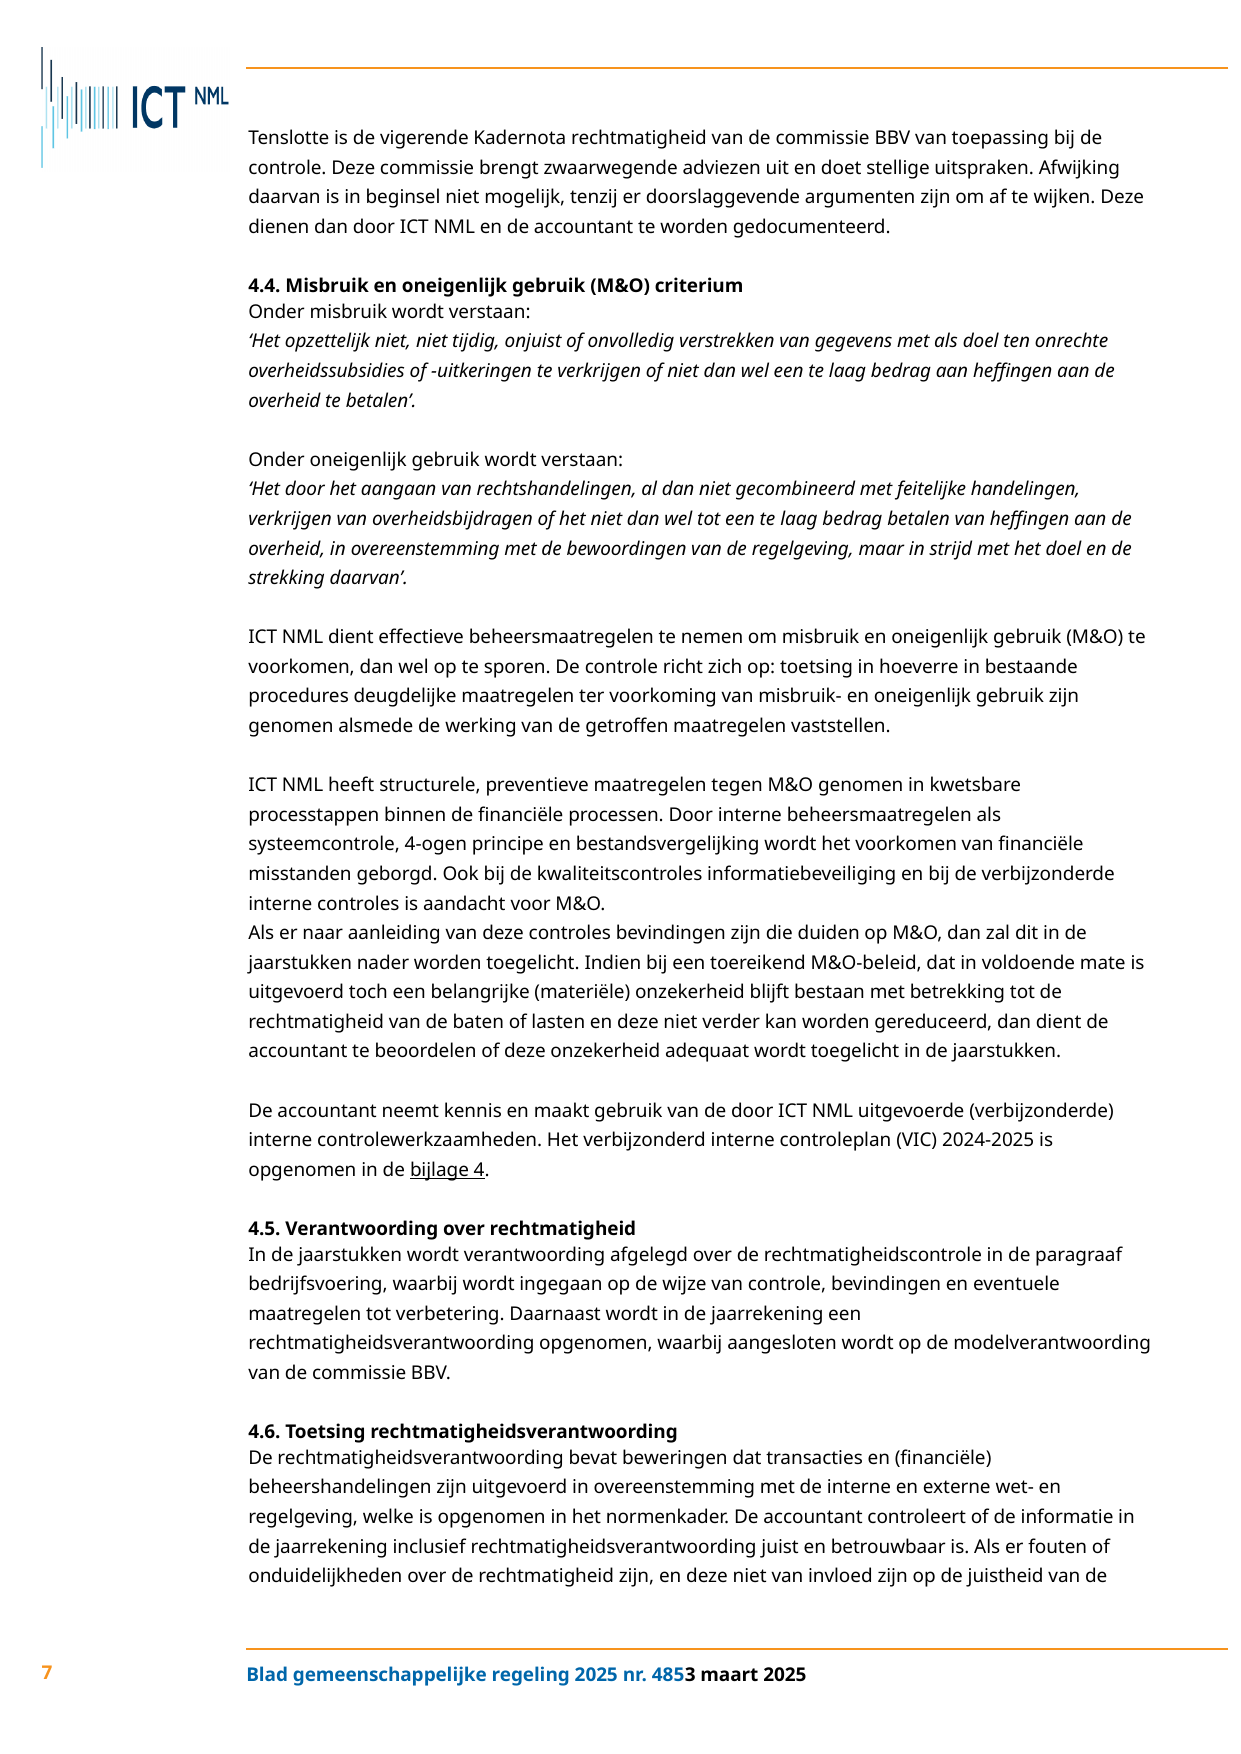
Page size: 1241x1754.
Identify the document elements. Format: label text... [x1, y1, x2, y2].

text ‘Het door het aangaan van rechtshandelingen, al dan niet gecombineerd met feitelijke handelingen, verkrijgen van overheidsbijdragen of het niet dan wel tot een te laag bedrag betalen van heffingen aan de overheid, in overeenstemming met de bewoordingen van de regelgeving, maar in strijd met het doel en de strekking daarvan’. [248, 476, 1152, 590]
text ‘Het opzettelijk niet, niet tijdig, onjuist of onvolledig verstrekken van gegevens met als doel ten onrechte overheidssubsidies of -uitkeringen te verkrijgen of niet dan wel een te laag bedrag aan heffingen aan de overheid te betalen’. [248, 328, 1152, 412]
text 4.6. Toetsing rechtmatigheidsverantwoording [248, 1418, 1152, 1444]
text De accountant neemt kennis en maakt gebruik van de door ICT NML uitgevoerde (verbijzonderde) interne controlewerkzaamheden. Het verbijzonderd interne controleplan (VIC) 2024-2025 is opgenomen in de bijlage 4. [248, 1097, 1152, 1182]
text Tenslotte is de vigerende Kadernota rechtmatigheid van de commissie BBV van toepassing bij de controle. Deze commissie brengt zwaarwegende adviezen uit en doet stellige uitspraken. Afwijking daarvan is in beginsel niet mogelijk, tenzij er doorslaggevende argumenten zijn om af te wijken. Deze dienen dan door ICT NML en de accountant te worden gedocumenteerd. [248, 124, 1152, 239]
text ICT NML heeft structurele, preventieve maatregelen tegen M&O genomen in kwetsbare processtappen binnen de financiële processen. Door interne beheersmaatregelen als systeemcontrole, 4-ogen principe en bestandsvergelijking wordt het voorkomen van financiële misstanden geborgd. Ook bij de kwaliteitscontroles informatiebeveiliging en bij de verbijzonderde interne controles is aandacht voor M&O. [248, 771, 1152, 915]
text De rechtmatigheidsverantwoording bevat beweringen dat transacties en (financiële) beheershandelingen zijn uitgevoerd in overeenstemming met de interne en externe wet- en regelgeving, welke is opgenomen in het normenkader. De accountant controleert of de informatie in de jaarrekening inclusief rechtmatigheidsverantwoording juist en betrouwbaar is. Als er fouten of onduidelijkheden over de rechtmatigheid zijn, en deze niet van invloed zijn op de juistheid van de [248, 1444, 1152, 1588]
picture [41, 47, 231, 172]
text In de jaarstukken wordt verantwoording afgelegd over de rechtmatigheidscontrole in de paragraaf bedrijfsvoering, waarbij wordt ingegaan op de wijze van controle, bevindingen en eventuele maatregelen tot verbetering. Daarnaast wordt in de jaarrekening een rechtmatigheidsverantwoording opgenomen, waarbij aangesloten wordt op de modelverantwoording van de commissie BBV. [248, 1241, 1152, 1385]
text ICT NML dient effectieve beheersmaatregelen te nemen om misbruik en oneigenlijk gebruik (M&O) te voorkomen, dan wel op te sporen. De controle richt zich op: toetsing in hoeverre in bestaande procedures deugdelijke maatregelen ter voorkoming van misbruik- en oneigenlijk gebruik zijn genomen alsmede de werking van de getroffen maatregelen vaststellen. [248, 623, 1152, 738]
text Onder oneigenlijk gebruik wordt verstaan: [248, 446, 1152, 472]
text Als er naar aanleiding van deze controles bevindingen zijn die duiden op M&O, dan zal dit in de jaarstukken nader worden toegelicht. Indien bij een toereikend M&O-beleid, dat in voldoende mate is uitgevoerd toch een belangrijke (materiële) onzekerheid blijft bestaan met betrekking tot de rechtmatigheid van de baten of lasten en deze niet verder kan worden gereduceerd, dan dient de accountant te beoordelen of deze onzekerheid adequaat wordt toegelicht in de jaarstukken. [248, 919, 1152, 1063]
text 4.4. Misbruik en oneigenlijk gebruik (M&O) criterium [248, 272, 1152, 298]
text 4.5. Verantwoording over rechtmatigheid [248, 1215, 1152, 1241]
text Onder misbruik wordt verstaan: [248, 298, 1152, 324]
